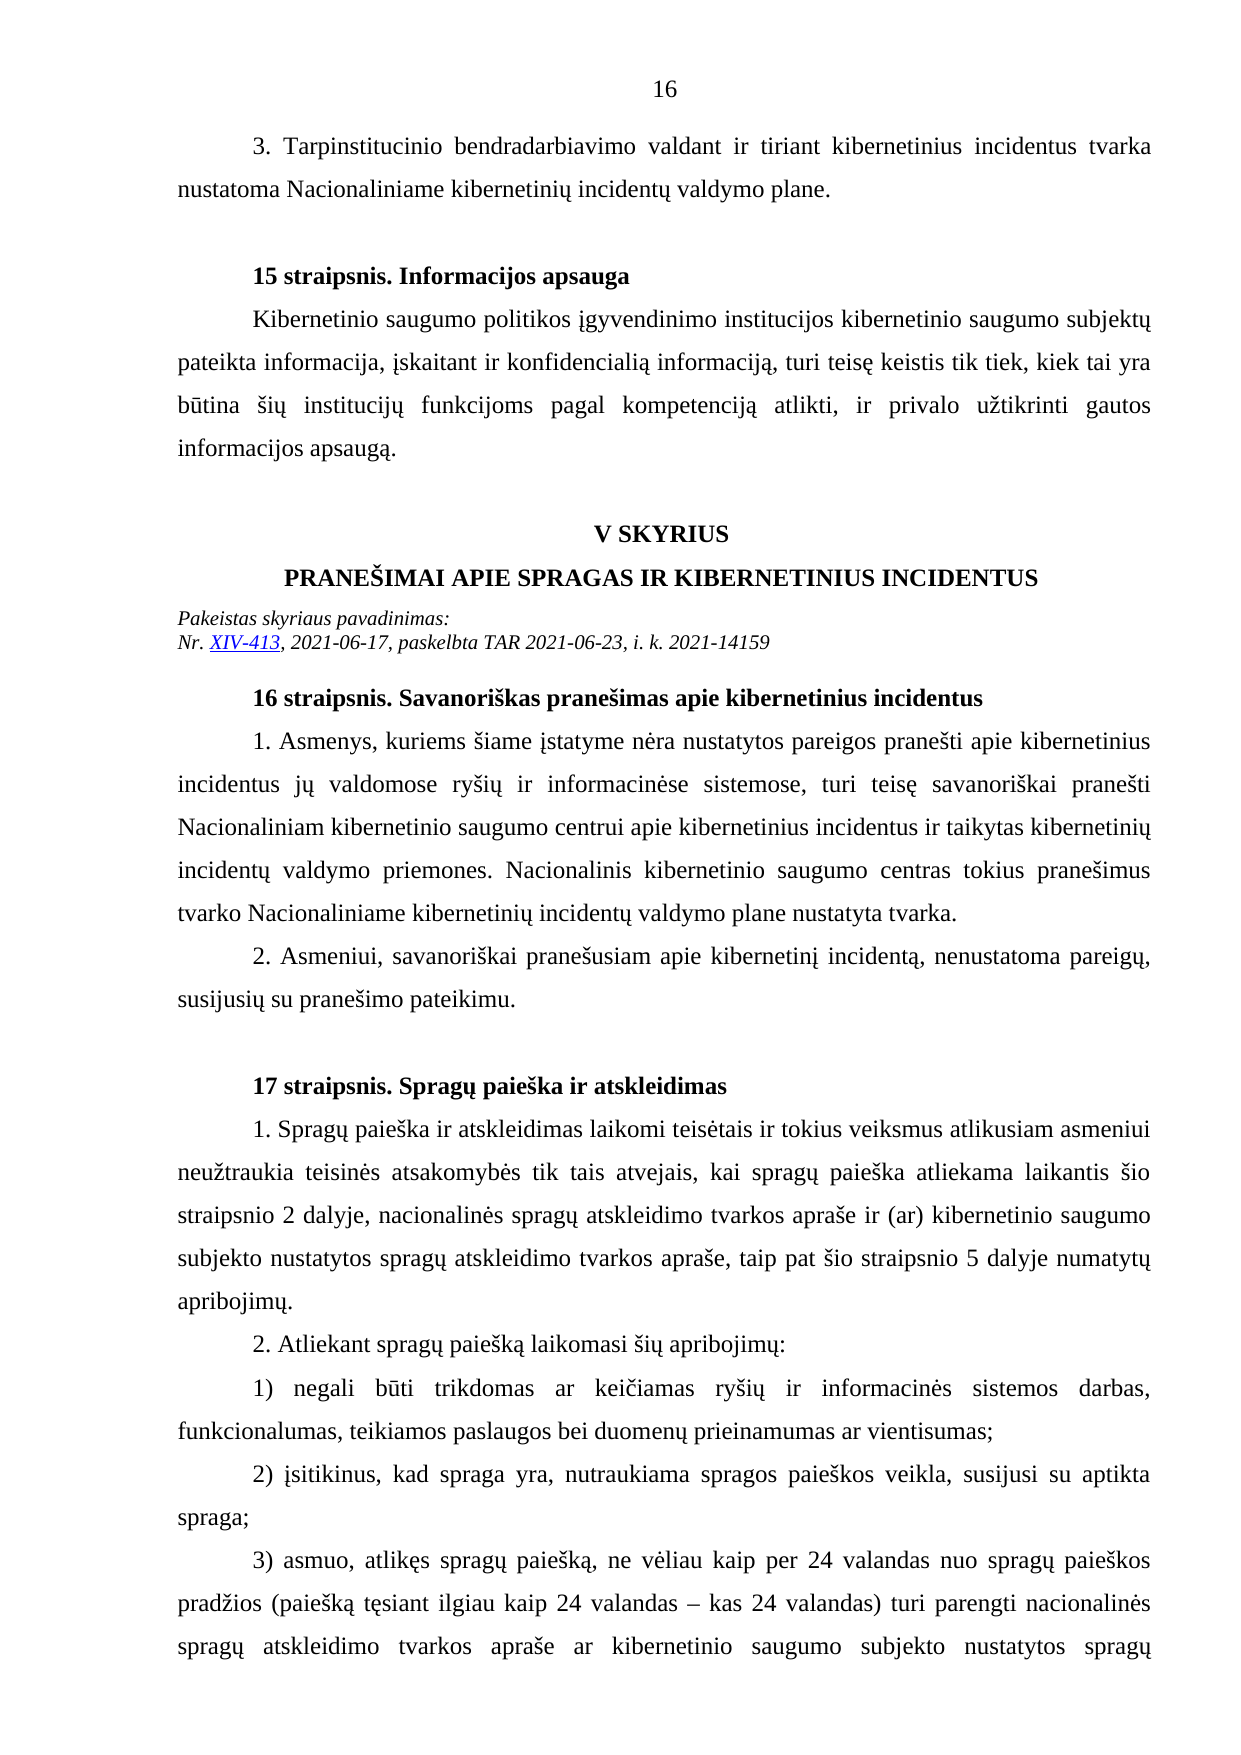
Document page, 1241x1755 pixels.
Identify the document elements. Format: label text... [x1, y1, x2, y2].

text 16 straipsnis. Savanoriškas pranešimas apie kibernetinius incidentus [177, 683, 1152, 711]
text 3. Tarpinstitucinio bendradarbiavimo valdant ir tiriant kibernetinius incidentus tvarka nustatoma Nacionaliniame kibernetinių incidentų valdymo plane. [177, 131, 1152, 203]
text 2) įsitikinus, kad spraga yra, nutraukiama spragos paieškos veikla, susijusi su aptikta spraga; [177, 1459, 1152, 1531]
text Kibernetinio saugumo politikos įgyvendinimo institucijos kibernetinio saugumo subjektų pateikta informacija, įskaitant ir konfidencialią informaciją, turi teisę keistis tik tiek, kiek tai yra būtina šių institucijų funkcijoms pagal kompetenciją atlikti, ir privalo užtikrinti gautos informacijos apsaugą. [177, 304, 1152, 462]
text 2. Atliekant spragų paiešką laikomasi šių apribojimų: [177, 1329, 1152, 1358]
text 15 straipsnis. Informacijos apsauga [177, 261, 1152, 289]
text Nr. XIV-413, 2021-06-17, paskelbta TAR 2021-06-23, i. k. 2021-14159 [177, 630, 1152, 654]
text 1. Asmenys, kuriems šiame įstatyme nėra nustatytos pareigos pranešti apie kibernetinius incidentus jų valdomose ryšių ir informacinėse sistemose, turi teisę savanoriškai pranešti Nacionaliniam kibernetinio saugumo centrui apie kibernetinius incidentus ir taikytas kibernetinių incidentų valdymo priemones. Nacionalinis kibernetinio saugumo centras tokius pranešimus tvarko Nacionaliniame kibernetinių incidentų valdymo plane nustatyta tvarka. [177, 726, 1152, 927]
text 2. Asmeniui, savanoriškai pranešusiam apie kibernetinį incidentą, nenustatoma pareigų, susijusių su pranešimo pateikimu. [177, 941, 1152, 1013]
text V SKYRIUS [177, 519, 1152, 548]
text 3) asmuo, atlikęs spragų paiešką, ne vėliau kaip per 24 valandas nuo spragų paieškos pradžios (paiešką tęsiant ilgiau kaip 24 valandas – kas 24 valandas) turi parengti nacionalinės spragų atskleidimo tvarkos apraše ar kibernetinio saugumo subjekto nustatytos spragų [177, 1545, 1152, 1660]
text Pakeistas skyriaus pavadinimas: [177, 606, 1152, 630]
text 1. Spragų paieška ir atskleidimas laikomi teisėtais ir tokius veiksmus atlikusiam asmeniui neužtraukia teisinės atsakomybės tik tais atvejais, kai spragų paieška atliekama laikantis šio straipsnio 2 dalyje, nacionalinės spragų atskleidimo tvarkos apraše ir (ar) kibernetinio saugumo subjekto nustatytos spragų atskleidimo tvarkos apraše, taip pat šio straipsnio 5 dalyje numatytų apribojimų. [177, 1114, 1152, 1315]
text PRANEŠIMAI APIE SPRAGAS IR KIBERNETINIUS INCIDENTUS [177, 563, 1152, 591]
text 17 straipsnis. Spragų paieška ir atskleidimas [177, 1071, 1152, 1099]
text 1) negali būti trikdomas ar keičiamas ryšių ir informacinės sistemos darbas, funkcionalumas, teikiamos paslaugos bei duomenų prieinamumas ar vientisumas; [177, 1373, 1152, 1444]
